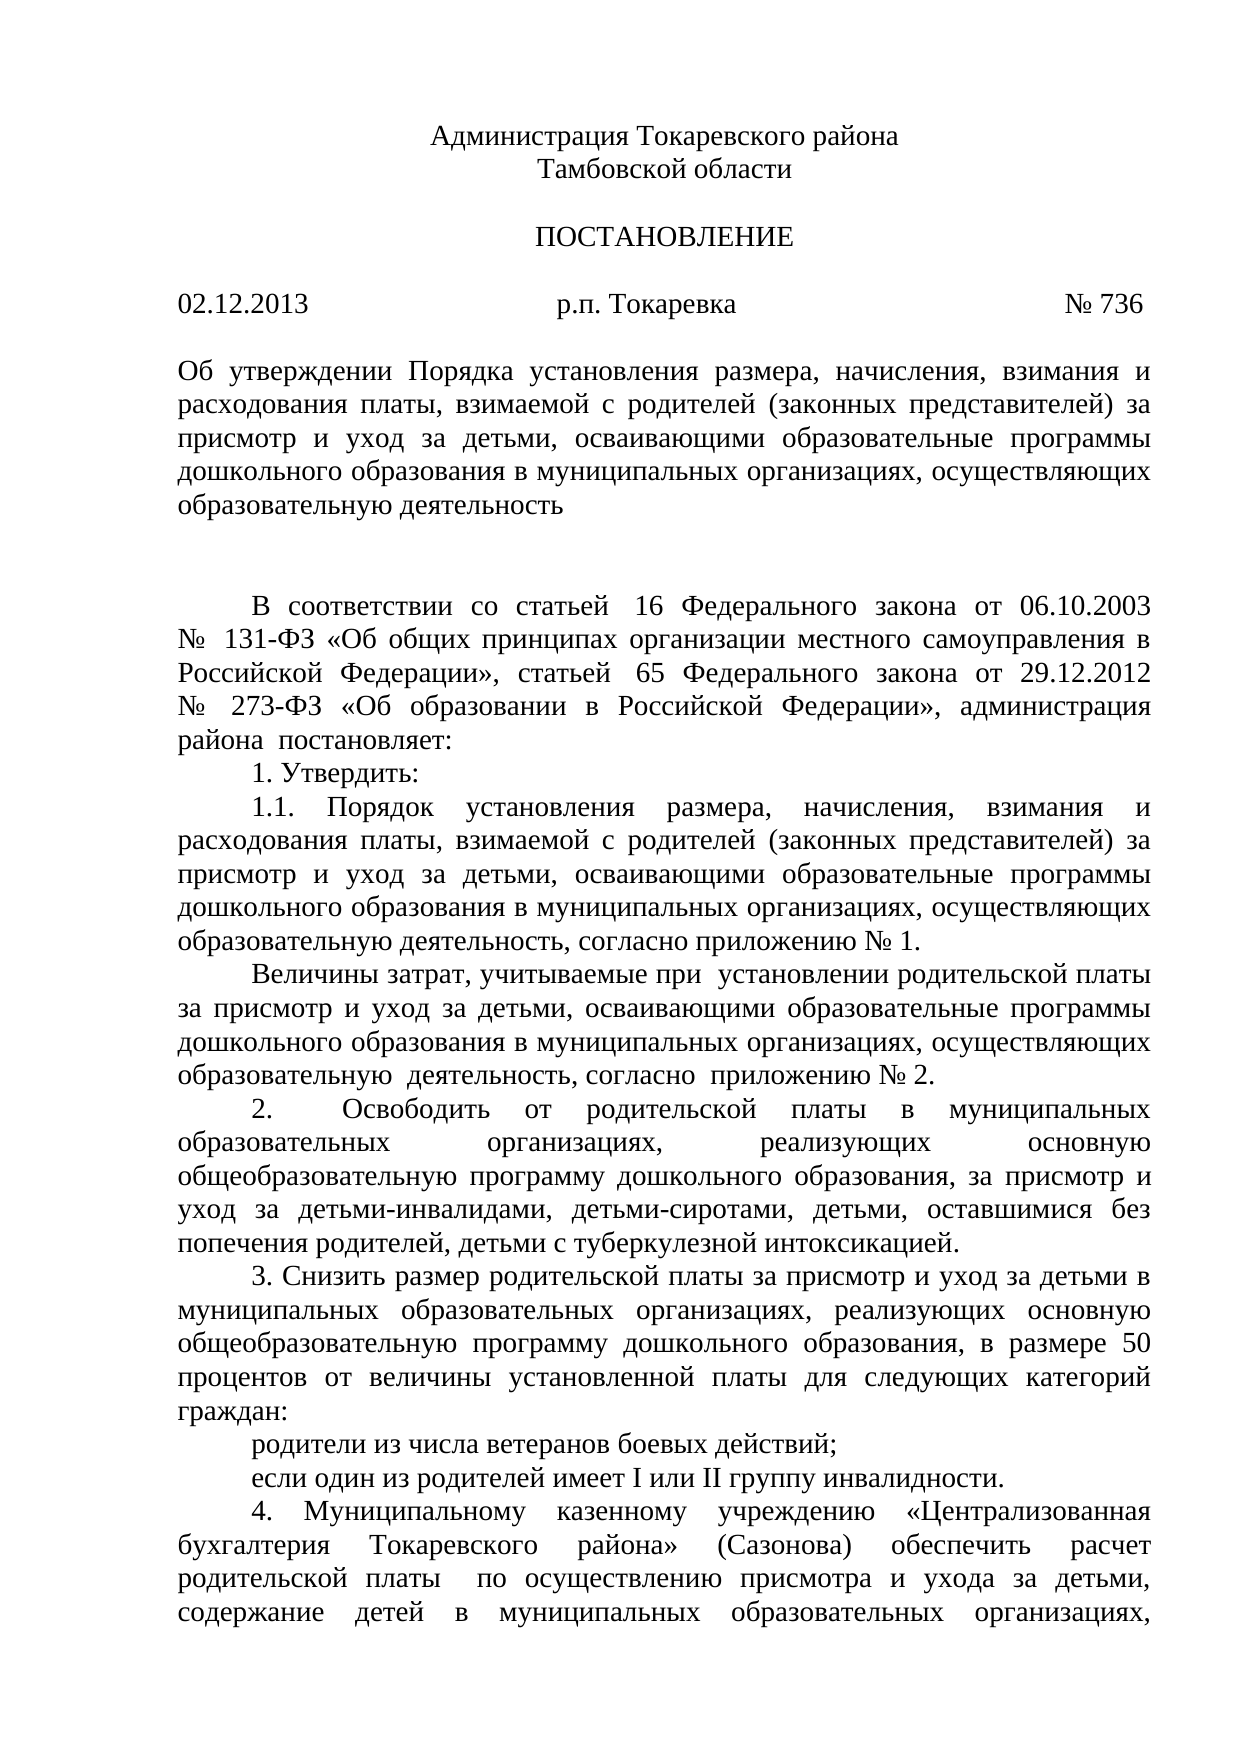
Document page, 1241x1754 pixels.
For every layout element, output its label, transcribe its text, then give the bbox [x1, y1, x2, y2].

text Величины затрат, учитываемые при установлении родительской платы за присмотр и уход за детьми, осваивающими образовательные программы дошкольного образования в муниципальных организациях, осуществляющих образовательную деятельность, согласно приложению № 2. [177, 957, 1152, 1091]
text 1. Утвердить: [177, 755, 1152, 789]
text 3. Снизить размер родительской платы за присмотр и уход за детьми в муниципальных образовательных организациях, реализующих основную общеобразовательную программу дошкольного образования, в размере 50 процентов от величины установленной платы для следующих категорий граждан: [177, 1258, 1152, 1426]
text 1.1. Порядок установления размера, начисления, взимания и расходования платы, взимаемой с родителей (законных представителей) за присмотр и уход за детьми, осваивающими образовательные программы дошкольного образования в муниципальных организациях, осуществляющих образовательную деятельность, согласно приложению № 1. [177, 789, 1152, 957]
text родители из числа ветеранов боевых действий; [177, 1426, 1152, 1460]
text Тамбовской области [177, 152, 1152, 185]
text Об утверждении Порядка установления размера, начисления, взимания и расходования платы, взимаемой с родителей (законных представителей) за присмотр и уход за детьми, осваивающими образовательные программы дошкольного образования в муниципальных организациях, осуществляющих образовательную деятельность [177, 353, 1152, 521]
text Администрация Токаревского района [177, 118, 1152, 152]
text 2. Освободить от родительской платы в муниципальных образовательных организациях, реализующих основную общеобразовательную программу дошкольного образования, за присмотр и уход за детьми-инвалидами, детьми-сиротами, детьми, оставшимися без попечения родителей, детьми с туберкулезной интоксикацией. [177, 1091, 1152, 1258]
text ПОСТАНОВЛЕНИЕ [177, 219, 1152, 252]
text В соответствии со статьей 16 Федерального закона от 06.10.2003 № 131-ФЗ «Об общих принципах организации местного самоуправления в Российской Федерации», статьей 65 Федерального закона от 29.12.2012 № 273-ФЗ «Об образовании в Российской Федерации», администрация района постановляет: [177, 588, 1152, 755]
text 02.12.2013 р.п. Токаревка № 736 [177, 286, 1152, 319]
text 4. Муниципальному казенному учреждению «Централизованная бухгалтерия Токаревского района» (Сазонова) обеспечить расчет родительской платы по осуществлению присмотра и ухода за детьми, содержание детей в муниципальных образовательных организациях, [177, 1493, 1152, 1627]
text если один из родителей имеет I или II группу инвалидности. [177, 1460, 1152, 1493]
